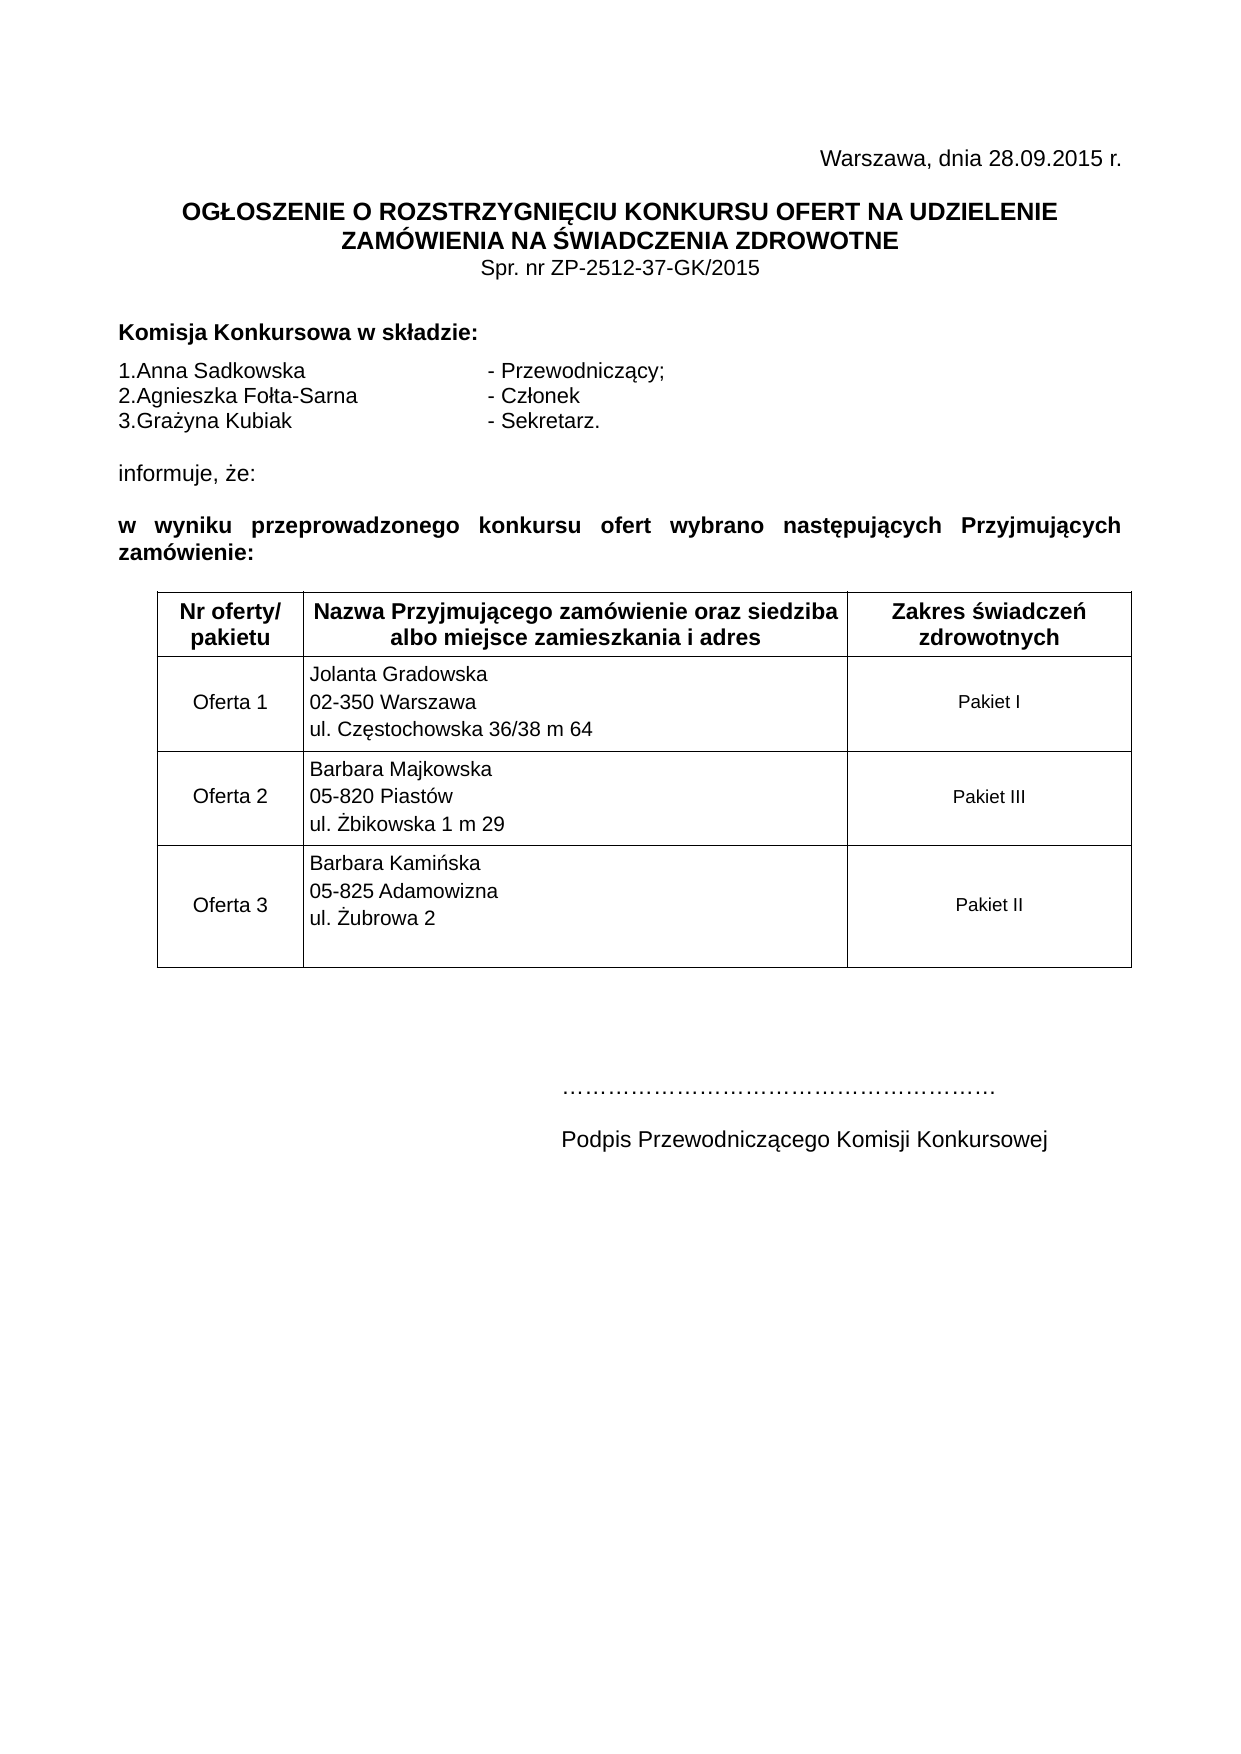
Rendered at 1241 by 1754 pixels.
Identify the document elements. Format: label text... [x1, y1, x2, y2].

text Spr. nr ZP-2512-37-GK/2015 [118, 255, 1122, 280]
list Anna Sadkowska - Przewodniczący; [118, 358, 1122, 383]
table_cell Barbara Kamińska 05-825 Adamowizna ul. Żubrowa 2 [304, 846, 847, 967]
table_cell Pakiet II [848, 846, 1131, 967]
list Grażyna Kubiak - Sekretarz. [118, 408, 1122, 433]
table_cell Jolanta Gradowska 02-350 Warszawa ul. Częstochowska 36/38 m 64 [304, 657, 847, 751]
table_header Zakres świadczeń zdrowotnych [848, 593, 1131, 656]
table_cell Pakiet I [848, 657, 1131, 751]
table_cell Oferta 2 [158, 752, 303, 845]
table_cell Oferta 3 [158, 846, 303, 967]
text Warszawa, dnia 28.09.2015 r. [118, 144, 1122, 171]
text Komisja Konkursowa w składzie: [118, 319, 1122, 345]
list Agnieszka Fołta-Sarna - Członek [118, 383, 1122, 408]
table_cell Pakiet III [848, 752, 1131, 845]
table_cell Oferta 1 [158, 657, 303, 751]
table_header Nr oferty/ pakietu [158, 593, 303, 656]
table_cell Barbara Majkowska 05-820 Piastów ul. Żbikowska 1 m 29 [304, 752, 847, 845]
text Podpis Przewodniczącego Komisji Konkursowej [118, 1126, 1122, 1152]
table_header Nazwa Przyjmującego zamówienie oraz siedziba albo miejsce zamieszkania i adres [304, 593, 847, 656]
text ………………………………………………… [487, 1073, 1122, 1099]
text OGŁOSZENIE O ROZSTRZYGNIĘCIU KONKURSU OFERT NA UDZIELENIE ZAMÓWIENIA NA ŚWIADCZENIA ZDROWOTNE [118, 197, 1122, 255]
text informuje, że: [118, 459, 1122, 486]
text w wyniku przeprowadzonego konkursu ofert wybrano następujących Przyjmujących zamówienie: [118, 512, 1122, 565]
